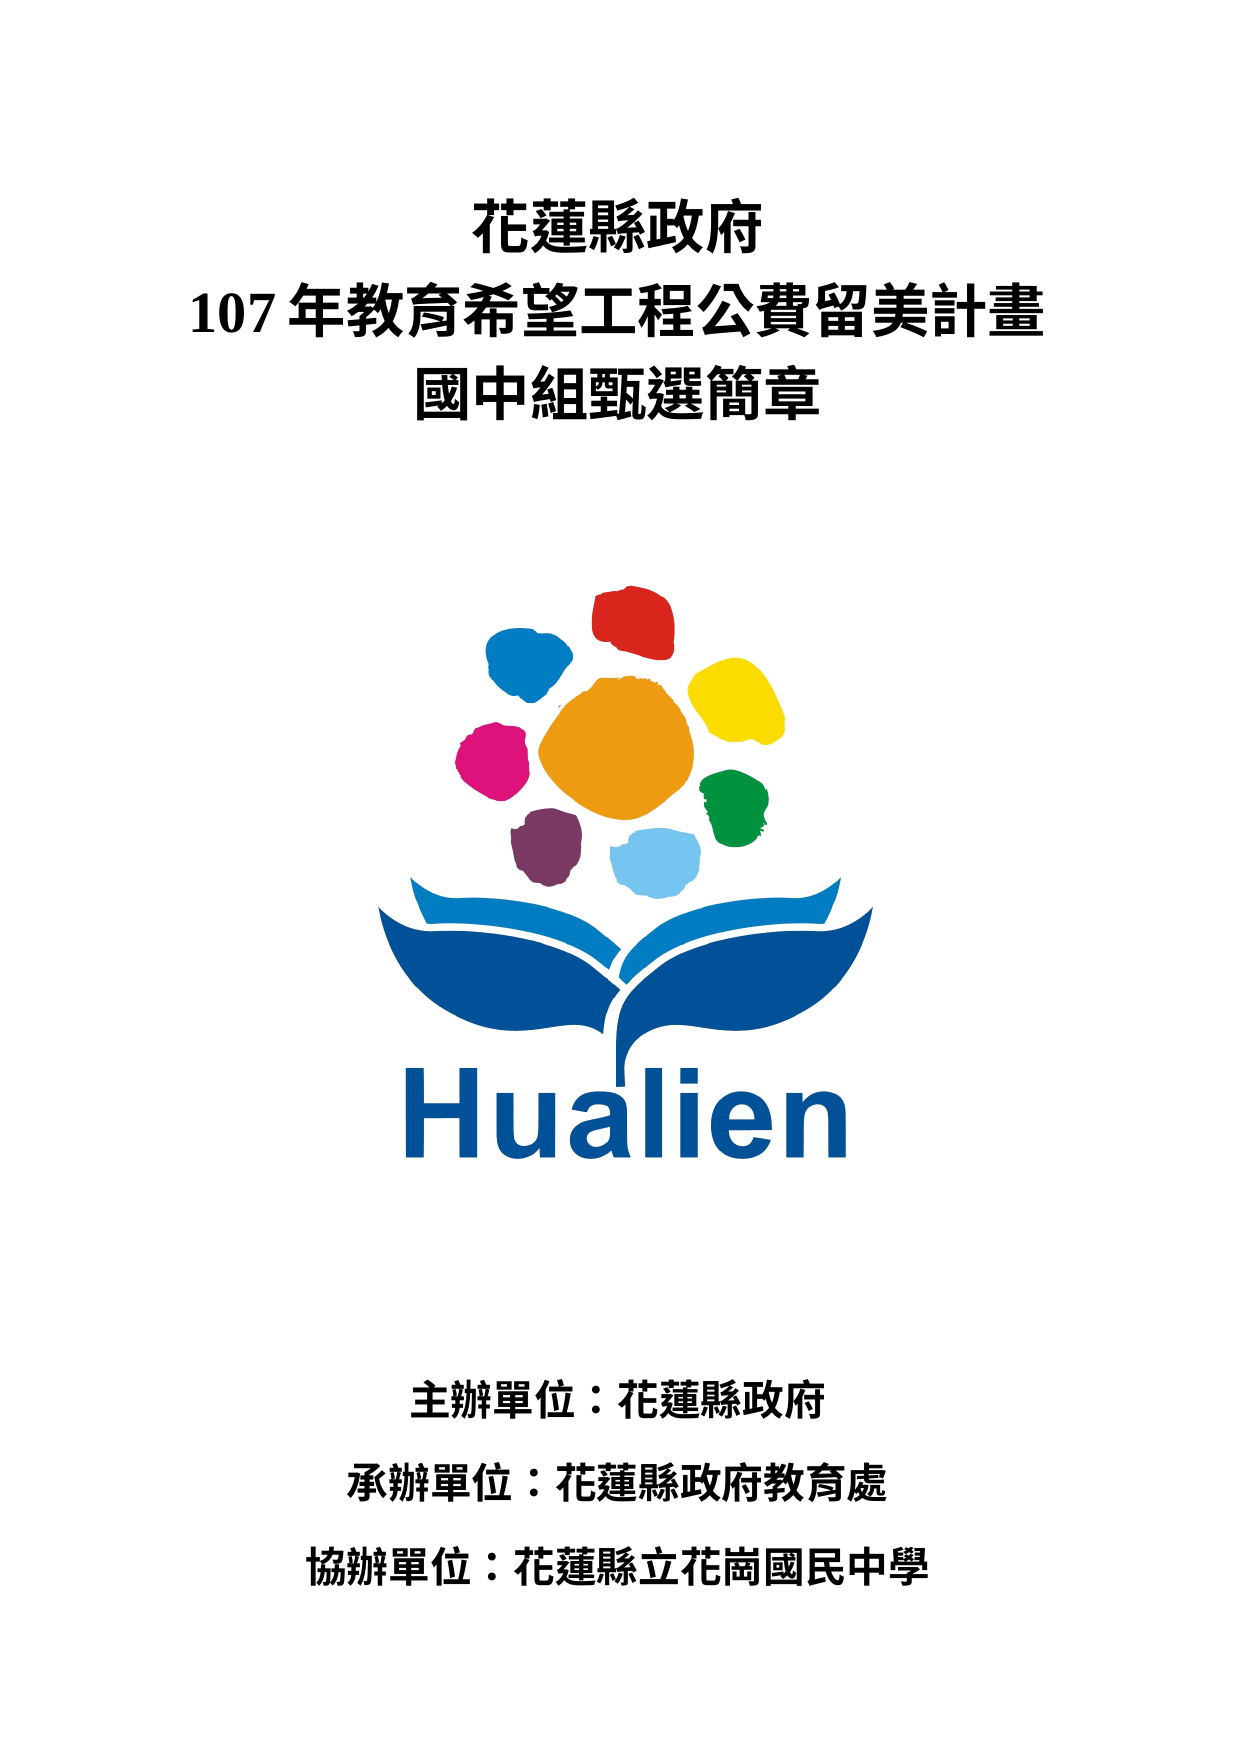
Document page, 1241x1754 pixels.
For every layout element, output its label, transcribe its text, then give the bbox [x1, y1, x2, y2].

text 承辦單位：花蓮縣政府教育處 [112, 1432, 1122, 1515]
text 花蓮縣政府 [112, 181, 1122, 265]
text 107年教育希望工程公費留美計畫 [112, 265, 1122, 349]
text 國中組甄選簡章 [112, 349, 1122, 432]
text 協辦單位：花蓮縣立花崗國民中學 [112, 1515, 1122, 1599]
text 主辦單位：花蓮縣政府 [112, 1349, 1122, 1432]
